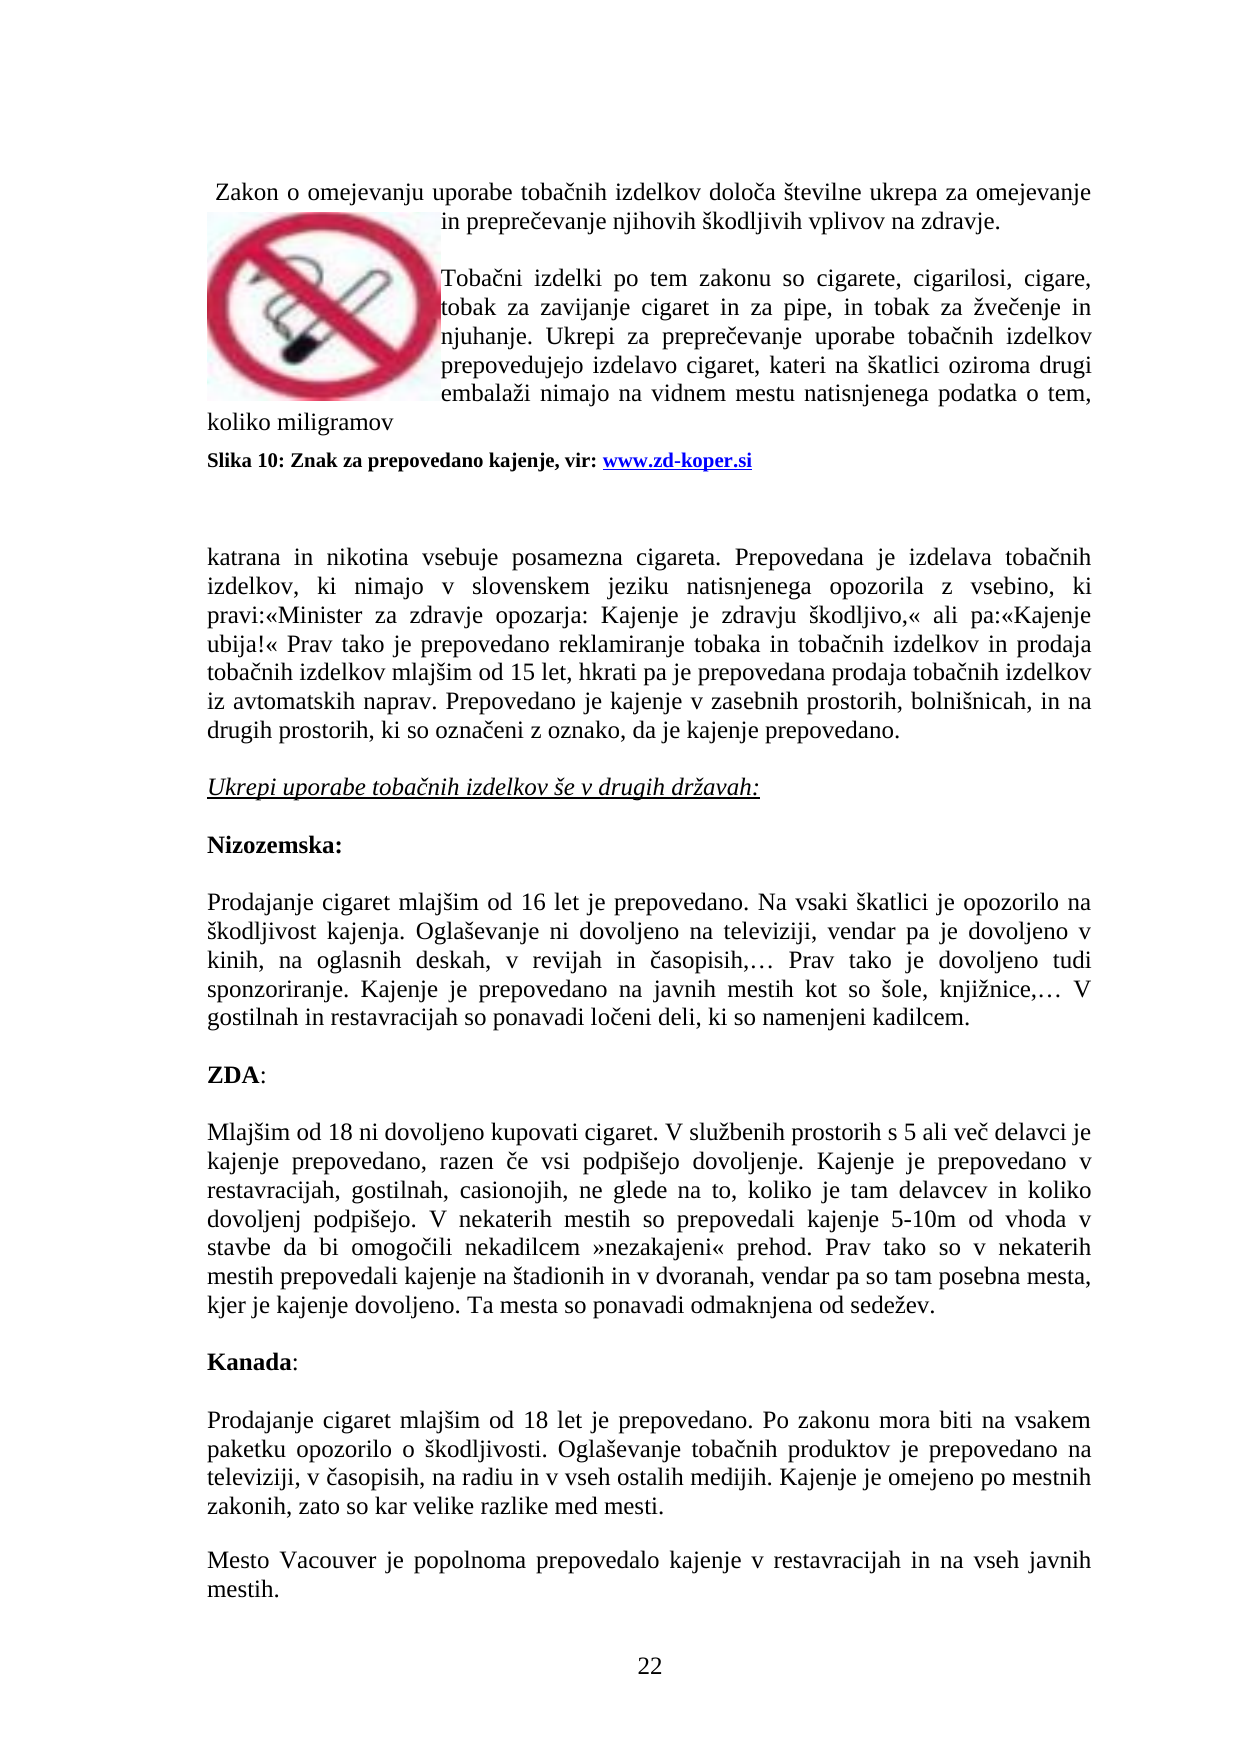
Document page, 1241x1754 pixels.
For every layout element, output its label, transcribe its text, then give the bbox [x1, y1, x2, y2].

picture [207, 212, 441, 401]
text katrana in nikotina vsebuje posamezna cigareta. Prepovedana je izdelava tobačnih izdelkov, ki nimajo v slovenskem jeziku natisnjenega opozorila z vsebino, ki pravi:«Minister za zdravje opozarja: Kajenje je zdravju škodljivo,« ali pa:«Kajenje ubija!« Prav tako je prepovedano reklamiranje tobaka in tobačnih izdelkov in prodaja tobačnih izdelkov mlajšim od 15 let, hkrati pa je prepovedana prodaja tobačnih izdelkov iz avtomatskih naprav. Prepovedano je kajenje v zasebnih prostorih, bolnišnicah, in na drugih prostorih, ki so označeni z oznako, da je kajenje prepovedano. [207, 542, 1092, 744]
text Slika 10: Znak za prepovedano kajenje, vir: www.zd-koper.si [207, 448, 1092, 472]
text Ukrepi uporabe tobačnih izdelkov še v drugih državah: [207, 772, 1092, 801]
text Prodajanje cigaret mlajšim od 16 let je prepovedano. Na vsaki škatlici je opozorilo na škodljivost kajenja. Oglaševanje ni dovoljeno na televiziji, vendar pa je dovoljeno v kinih, na oglasnih deskah, v revijah in časopisih,… Prav tako je dovoljeno tudi sponzoriranje. Kajenje je prepovedano na javnih mestih kot so šole, knjižnice,… V gostilnah in restavracijah so ponavadi ločeni deli, ki so namenjeni kadilcem. [207, 887, 1092, 1031]
text Tobačni izdelki po tem zakonu so cigarete, cigarilosi, cigare, tobak za zavijanje cigaret in za pipe, in tobak za žvečenje in njuhanje. Ukrepi za preprečevanje uporabe tobačnih izdelkov prepovedujejo izdelavo cigaret, kateri na škatlici oziroma drugi embalaži nimajo na vidnem mestu natisnjenega podatka o tem, koliko miligramov [207, 263, 1092, 436]
text Zakon o omejevanju uporabe tobačnih izdelkov določa številne ukrepa za omejevanje in preprečevanje njihovih škodljivih vplivov na zdravje. [207, 177, 1092, 235]
text Mesto Vacouver je popolnoma prepovedalo kajenje v restavracijah in na vseh javnih mestih. [207, 1545, 1092, 1602]
text Nizozemska: [207, 830, 1092, 887]
text ZDA: [207, 1060, 1092, 1117]
text Prodajanje cigaret mlajšim od 18 let je prepovedano. Po zakonu mora biti na vsakem paketku opozorilo o škodljivosti. Oglaševanje tobačnih produktov je prepovedano na televiziji, v časopisih, na radiu in v vseh ostalih medijih. Kajenje je omejeno po mestnih zakonih, zato so kar velike razlike med mesti. [207, 1405, 1092, 1520]
text Kanada: [207, 1319, 1092, 1405]
text Mlajšim od 18 ni dovoljeno kupovati cigaret. V službenih prostorih s 5 ali več delavci je kajenje prepovedano, razen če vsi podpišejo dovoljenje. Kajenje je prepovedano v restavracijah, gostilnah, casionojih, ne glede na to, koliko je tam delavcev in koliko dovoljenj podpišejo. V nekaterih mestih so prepovedali kajenje 5-10m od vhoda v stavbe da bi omogočili nekadilcem »nezakajeni« prehod. Prav tako so v nekaterih mestih prepovedali kajenje na štadionih in v dvoranah, vendar pa so tam posebna mesta, kjer je kajenje dovoljeno. Ta mesta so ponavadi odmaknjena od sedežev. [207, 1117, 1092, 1319]
